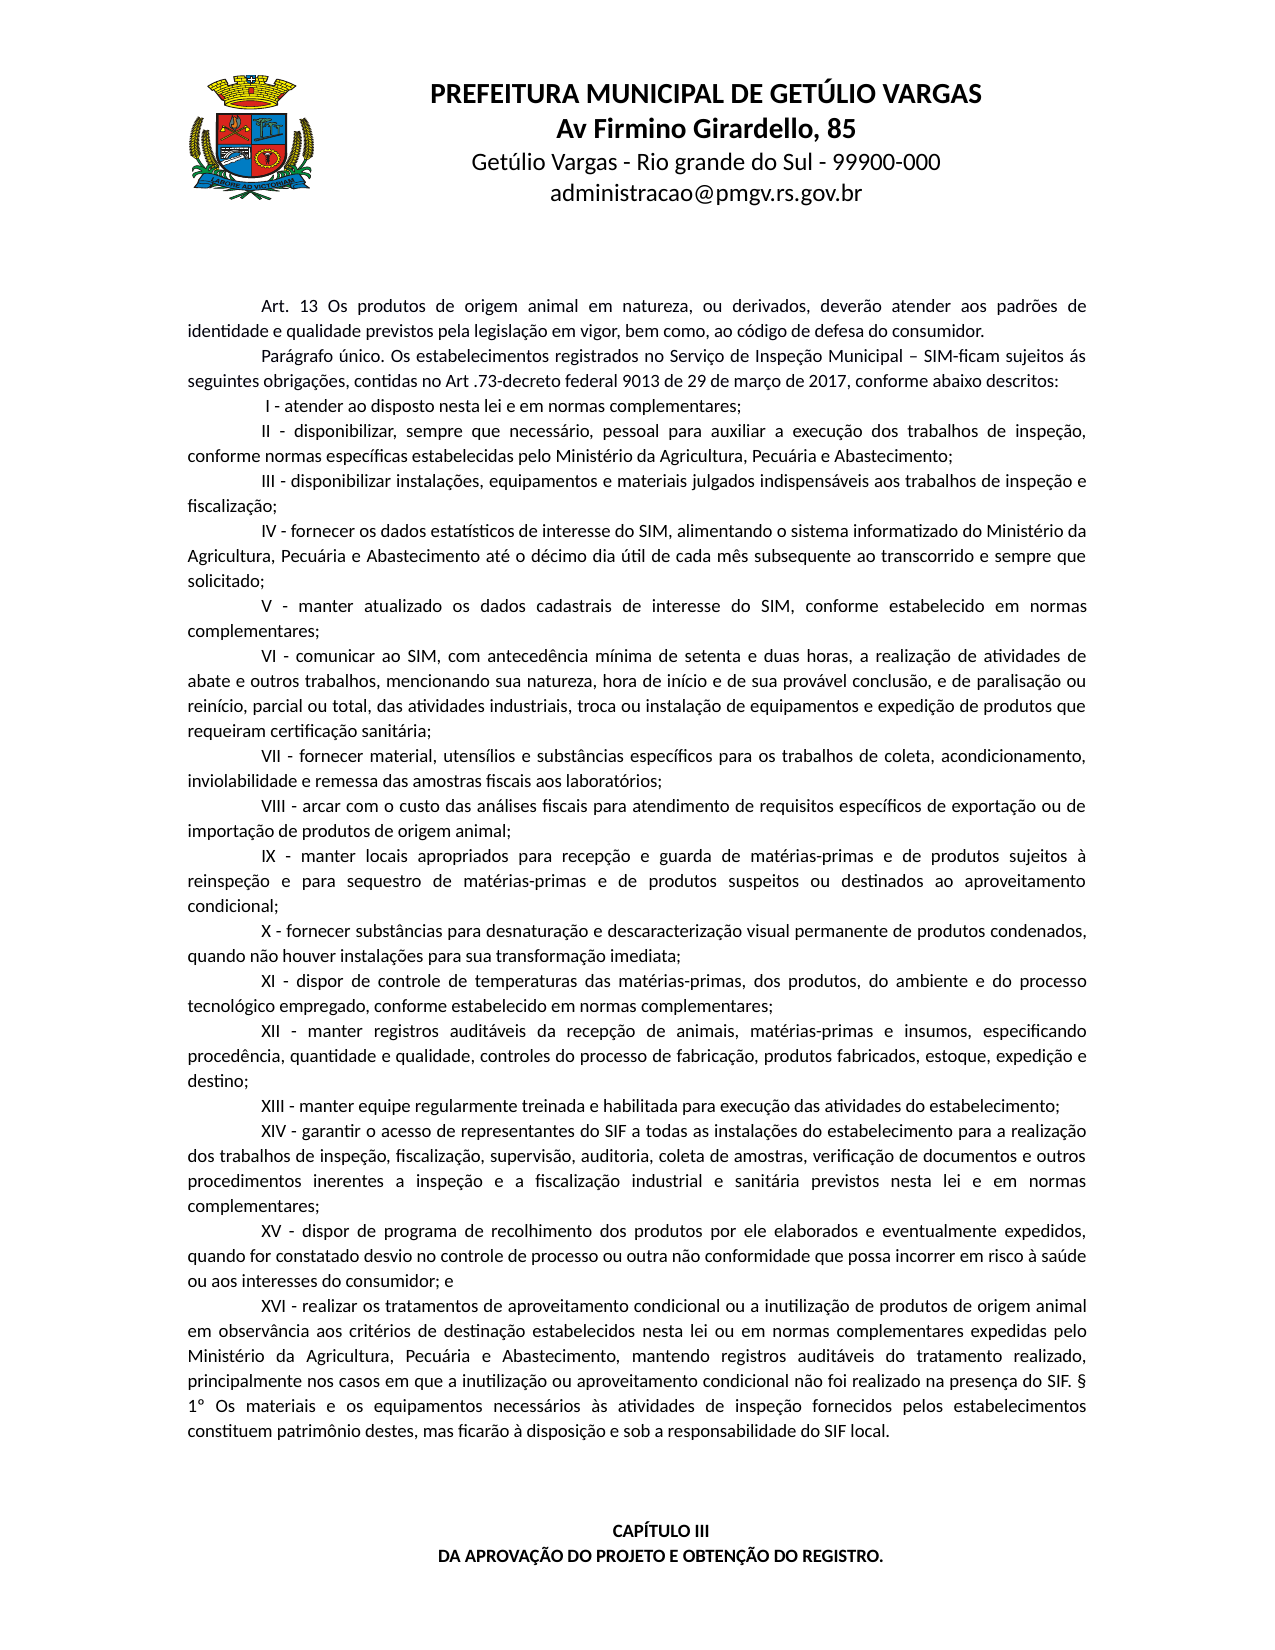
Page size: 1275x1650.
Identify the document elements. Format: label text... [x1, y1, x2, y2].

text II - disponibilizar, sempre que necessário, pessoal para auxiliar a execução dos trabalhos de inspeção, conforme normas específicas estabelecidas pelo Ministério da Agricultura, Pecuária e Abastecimento; [187, 415, 1087, 465]
text XII - manter registros auditáveis da recepção de animais, matérias-primas e insumos, especificando procedência, quantidade e qualidade, controles do processo de fabricação, produtos fabricados, estoque, expedição e destino; [187, 1015, 1087, 1090]
text XIII - manter equipe regularmente treinada e habilitada para execução das atividades do estabelecimento; [187, 1090, 1087, 1115]
text XVI - realizar os tratamentos de aproveitamento condicional ou a inutilização de produtos de origem animal em observância aos critérios de destinação estabelecidos nesta lei ou em normas complementares expedidas pelo Ministério da Agricultura, Pecuária e Abastecimento, mantendo registros auditáveis do tratamento realizado, principalmente nos casos em que a inutilização ou aproveitamento condicional não foi realizado na presença do SIF. § 1º Os materiais e os equipamentos necessários às atividades de inspeção fornecidos pelos estabelecimentos constituem patrimônio destes, mas ficarão à disposição e sob a responsabilidade do SIF local. [187, 1290, 1087, 1440]
text IV - fornecer os dados estatísticos de interesse do SIM, alimentando o sistema informatizado do Ministério da Agricultura, Pecuária e Abastecimento até o décimo dia útil de cada mês subsequente ao transcorrido e sempre que solicitado; [187, 515, 1087, 590]
text X - fornecer substâncias para desnaturação e descaracterização visual permanente de produtos condenados, quando não houver instalações para sua transformação imediata; [187, 915, 1087, 965]
text V - manter atualizado os dados cadastrais de interesse do SIM, conforme estabelecido em normas complementares; [187, 590, 1087, 640]
text I - atender ao disposto nesta lei e em normas complementares; [187, 390, 1087, 415]
text VII - fornecer material, utensílios e substâncias específicos para os trabalhos de coleta, acondicionamento, inviolabilidade e remessa das amostras fiscais aos laboratórios; [187, 740, 1087, 790]
text III - disponibilizar instalações, equipamentos e materiais julgados indispensáveis aos trabalhos de inspeção e fiscalização; [187, 465, 1087, 515]
text XI - dispor de controle de temperaturas das matérias-primas, dos produtos, do ambiente e do processo tecnológico empregado, conforme estabelecido em normas complementares; [187, 965, 1087, 1015]
text Parágrafo único. Os estabelecimentos registrados no Serviço de Inspeção Municipal – SIM-ficam sujeitos ás seguintes obrigações, contidas no Art .73-decreto federal 9013 de 29 de março de 2017, conforme abaixo descritos: [187, 340, 1087, 390]
text CAPÍTULO III [187, 1515, 1087, 1540]
text IX - manter locais apropriados para recepção e guarda de matérias-primas e de produtos sujeitos à reinspeção e para sequestro de matérias-primas e de produtos suspeitos ou destinados ao aproveitamento condicional; [187, 840, 1087, 915]
text VIII - arcar com o custo das análises fiscais para atendimento de requisitos específicos de exportação ou de importação de produtos de origem animal; [187, 790, 1087, 840]
text VI - comunicar ao SIM, com antecedência mínima de setenta e duas horas, a realização de atividades de abate e outros trabalhos, mencionando sua natureza, hora de início e de sua provável conclusão, e de paralisação ou reinício, parcial ou total, das atividades industriais, troca ou instalação de equipamentos e expedição de produtos que requeiram certificação sanitária; [187, 640, 1087, 740]
text XV - dispor de programa de recolhimento dos produtos por ele elaborados e eventualmente expedidos, quando for constatado desvio no controle de processo ou outra não conformidade que possa incorrer em risco à saúde ou aos interesses do consumidor; e [187, 1215, 1087, 1290]
text XIV - garantir o acesso de representantes do SIF a todas as instalações do estabelecimento para a realização dos trabalhos de inspeção, fiscalização, supervisão, auditoria, coleta de amostras, verificação de documentos e outros procedimentos inerentes a inspeção e a fiscalização industrial e sanitária previstos nesta lei e em normas complementares; [187, 1115, 1087, 1215]
text DA APROVAÇÃO DO PROJETO E OBTENÇÃO DO REGISTRO. [187, 1540, 1087, 1565]
text Art. 13 Os produtos de origem animal em natureza, ou derivados, deverão atender aos padrões de identidade e qualidade previstos pela legislação em vigor, bem como, ao código de defesa do consumidor. [187, 290, 1087, 340]
